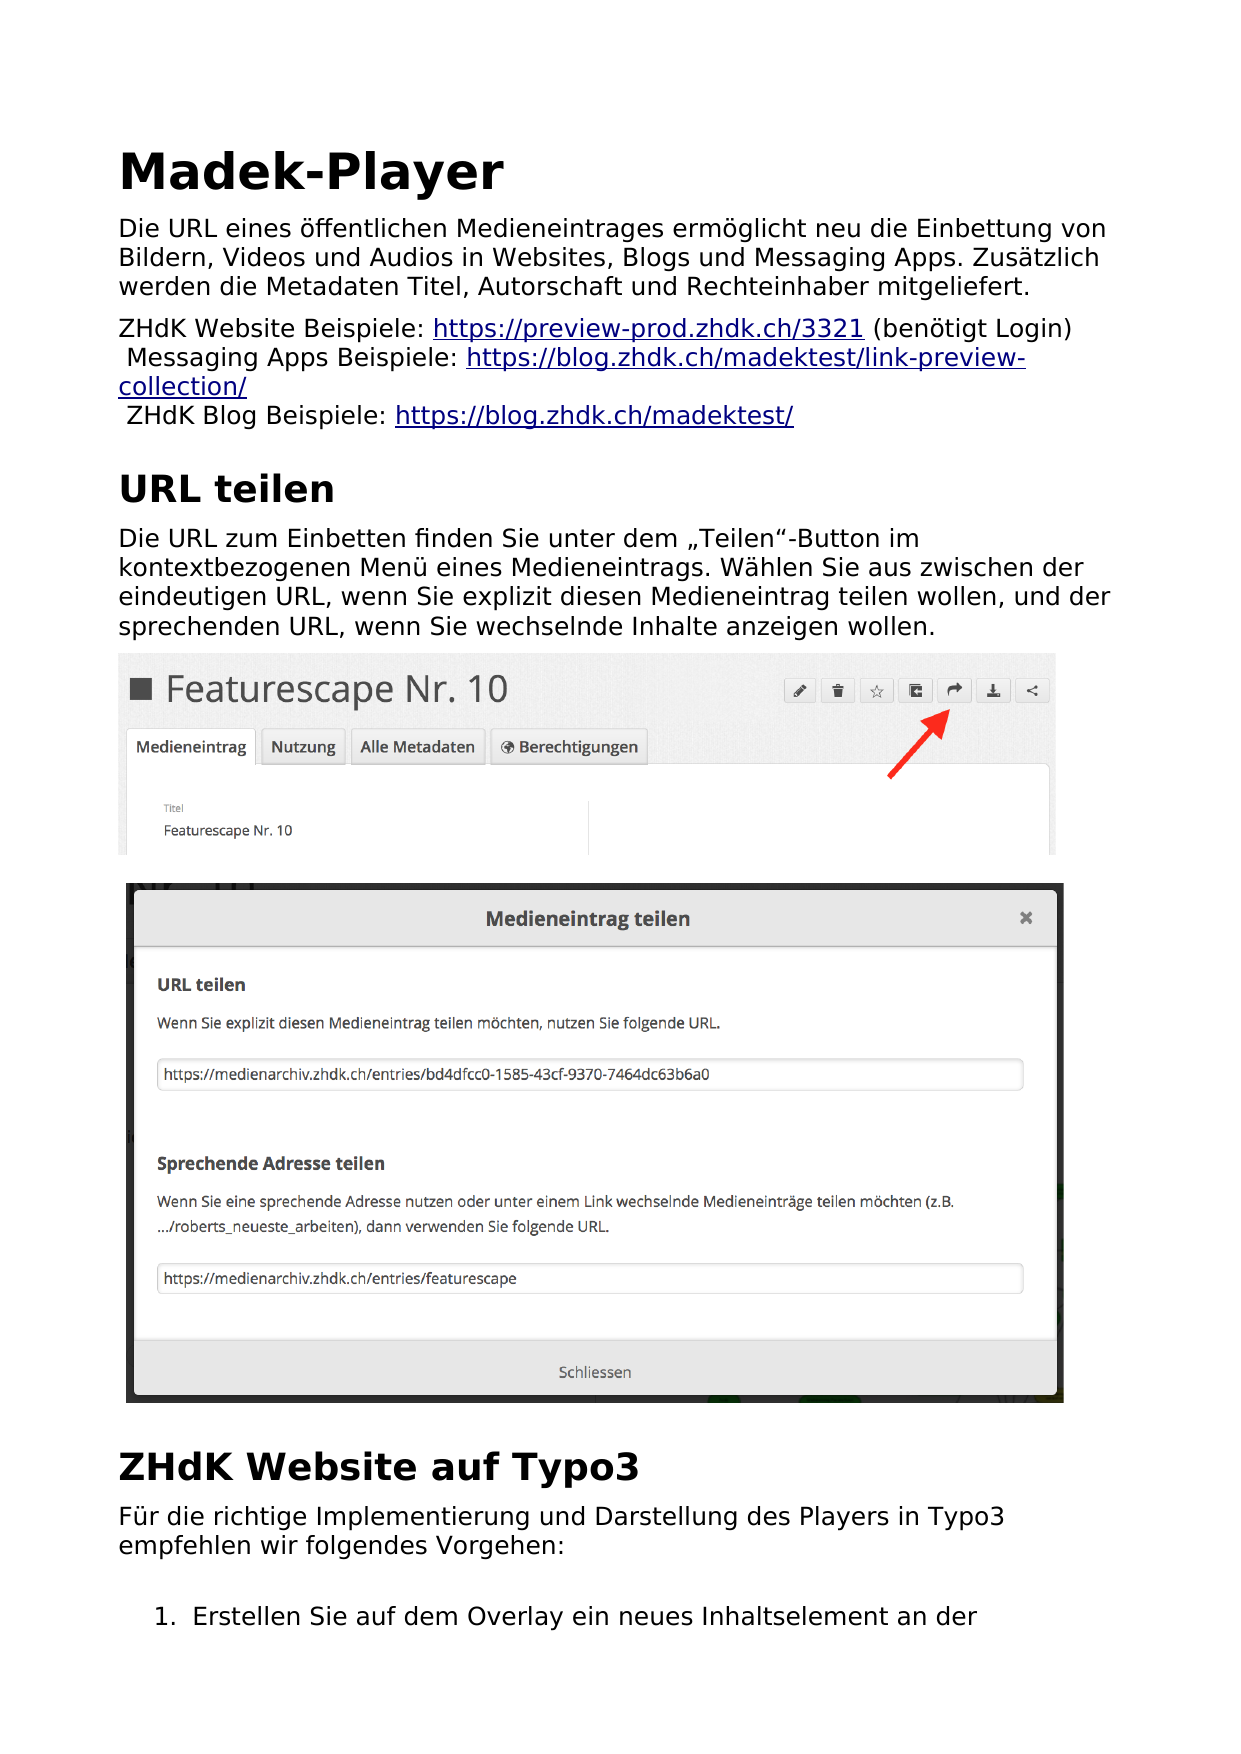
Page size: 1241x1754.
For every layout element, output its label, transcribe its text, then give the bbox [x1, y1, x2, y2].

text Die URL zum Einbetten finden Sie unter dem „Teilen“-Button im kontextbezogenen Menü eines Medieneintrags. Wählen Sie aus zwischen der eindeutigen URL, wenn Sie explizit diesen Medieneintrag teilen wollen, und der sprechenden URL, wenn Sie wechselnde Inhalte anzeigen wollen. [118, 524, 1122, 641]
picture [118, 653, 1056, 855]
subtitle URL teilen [118, 468, 1122, 512]
text Für die richtige Implementierung und Darstellung des Players in Typo3 empfehlen wir folgendes Vorgehen: [118, 1502, 1122, 1560]
subtitle ZHdK Website auf Typo3 [118, 1446, 1122, 1489]
text ZHdK Website Beispiele: https://preview-prod.zhdk.ch/3321 (benötigt Login) Messaging Apps Beispiele: https://blog.zhdk.ch/madektest/link-preview-collection/ ZHdK Blog Beispiele: https://blog.zhdk.ch/madektest/ [118, 314, 1122, 431]
text Die URL eines öffentlichen Medieneintrages ermöglicht neu die Einbettung von Bildern, Videos und Audios in Websites, Blogs und Messaging Apps. Zusätzlich werden die Metadaten Titel, Autorschaft und Rechteinhaber mitgeliefert. [118, 214, 1122, 301]
subtitle Madek-Player [118, 143, 1122, 201]
picture [126, 883, 1064, 1403]
list Erstellen Sie auf dem Overlay ein neues Inhaltselement an der [177, 1602, 1122, 1631]
